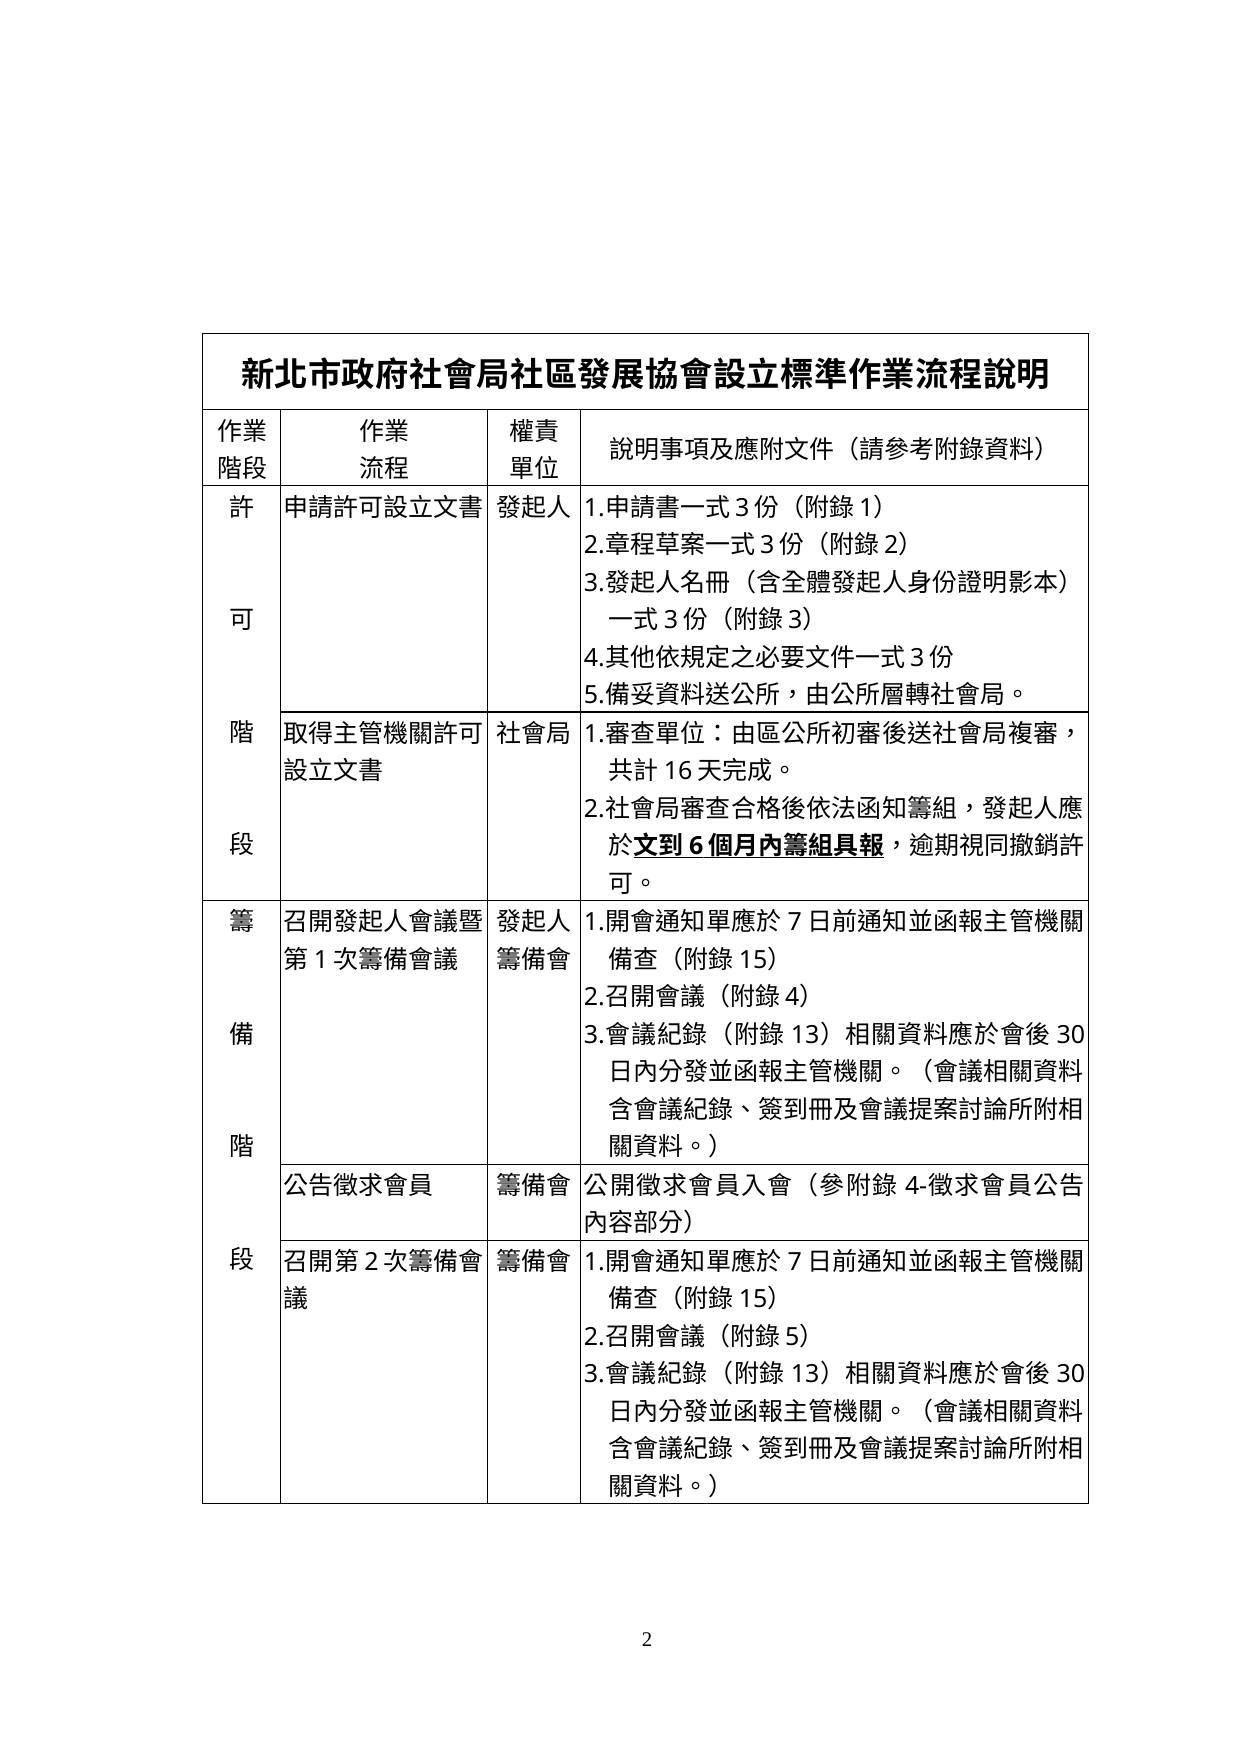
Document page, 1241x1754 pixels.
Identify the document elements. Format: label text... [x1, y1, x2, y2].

table_cell 發起人 籌備會 [488, 901, 580, 1163]
table_cell 籌備會 [488, 1241, 580, 1503]
table_cell 召開發起人會議暨第1次籌備會議 [281, 901, 487, 1163]
table_cell 籌 備 階 段 [203, 901, 280, 1503]
table_cell 社會局 [488, 713, 580, 900]
table_cell 作業 流程 [281, 410, 487, 485]
table_cell 籌備會 [488, 1165, 580, 1239]
table_cell 1.開會通知單應於7日前通知並函報主管機關備查（附錄15） 2.召開會議（附錄4） 3.會議紀錄（附錄13）相關資料應於會後30日內分發並函報主管機關。（會議相關資料含會議紀錄、簽到冊及會議提案討論所附相關資料。） [581, 901, 1088, 1163]
table_cell 申請許可設立文書 [281, 486, 487, 711]
table_cell 權責 單位 [488, 410, 580, 485]
table_cell 發起人 [488, 486, 580, 711]
table_cell 1.審查單位：由區公所初審後送社會局複審，共計16天完成。 2.社會局審查合格後依法函知籌組，發起人應於文到6個月內籌組具報，逾期視同撤銷許可。 [581, 713, 1088, 900]
table_cell 取得主管機關許可設立文書 [281, 713, 487, 900]
table_cell 許 可 階 段 [203, 486, 280, 900]
table_cell 作業 階段 [203, 410, 280, 485]
table_cell 1.申請書一式3份（附錄1） 2.章程草案一式3份（附錄2） 3.發起人名冊（含全體發起人身份證明影本）一式3份（附錄3） 4.其他依規定之必要文件一式3份 5.備妥資料送公所，由公所層轉社會局。 [581, 486, 1088, 711]
table_header 新北市政府社會局社區發展協會設立標準作業流程說明 [203, 334, 1088, 409]
table_cell 說明事項及應附文件（請參考附錄資料） [581, 410, 1088, 485]
table_cell 公開徵求會員入會（參附錄4-徵求會員公告內容部分） [581, 1165, 1088, 1239]
table_cell 公告徵求會員 [281, 1165, 487, 1239]
table_cell 1.開會通知單應於7日前通知並函報主管機關備查（附錄15） 2.召開會議（附錄5） 3.會議紀錄（附錄13）相關資料應於會後30日內分發並函報主管機關。（會議相關資料含會議紀錄、簽到冊及會議提案討論所附相關資料。） [581, 1241, 1088, 1503]
table_cell 召開第2次籌備會議 [281, 1241, 487, 1503]
